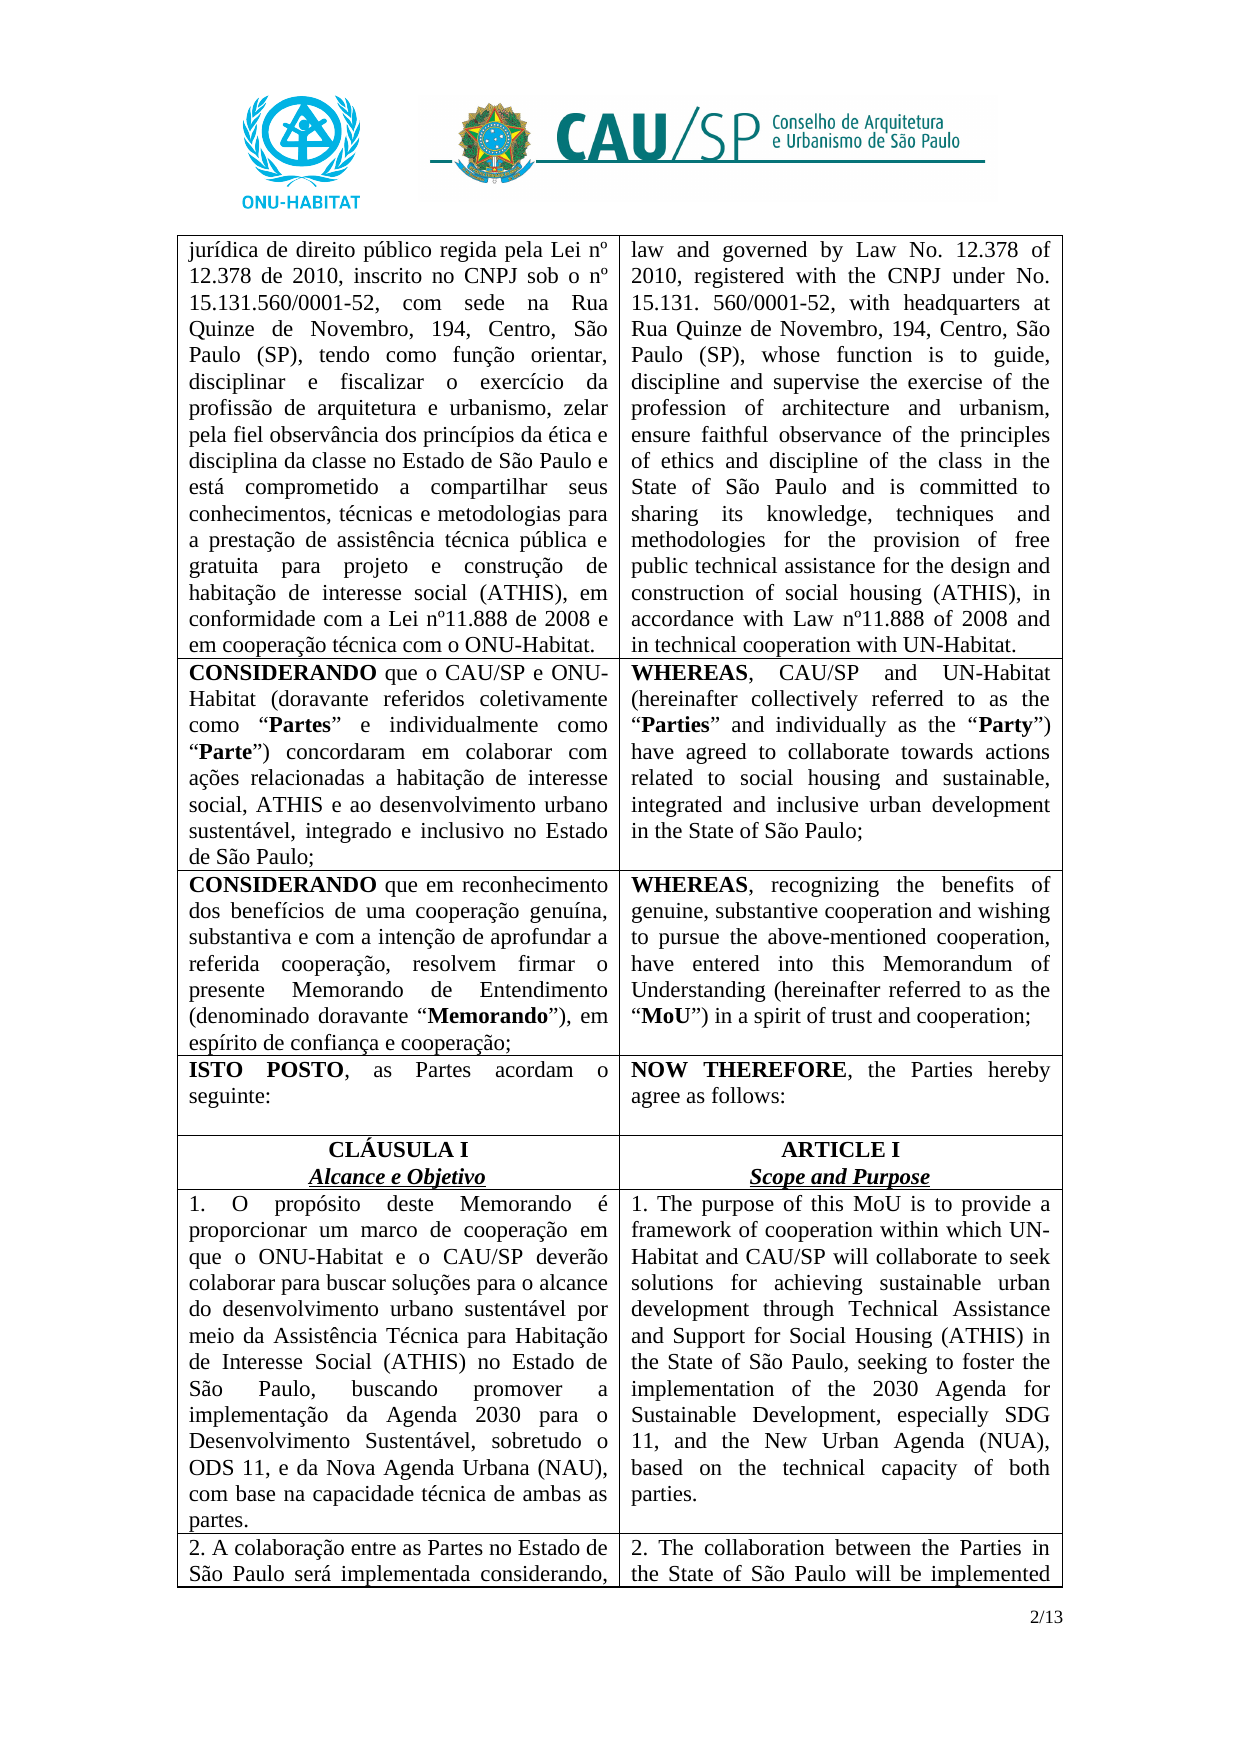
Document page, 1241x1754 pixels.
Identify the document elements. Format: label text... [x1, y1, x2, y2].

table_cell ARTICLE I Scope and Purpose [620, 1136, 1062, 1189]
table_cell WHEREAS, recognizing the benefits of genuine, substantive cooperation and wishing to pursue the above-mentioned cooperation, have entered into this Memorandum of Understanding (hereinafter referred to as the “MoU”) in a spirit of trust and cooperation; [620, 871, 1062, 1055]
table_cell CONSIDERANDO que em reconhecimento dos benefícios de uma cooperação genuína, substantiva e com a intenção de aprofundar a referida cooperação, resolvem firmar o presente Memorando de Entendimento (denominado doravante “Memorando”), em espírito de confiança e cooperação; [178, 871, 619, 1055]
table_cell 1. O propósito deste Memorando é proporcionar um marco de cooperação em que o ONU-Habitat e o CAU/SP deverão colaborar para buscar soluções para o alcance do desenvolvimento urbano sustentável por meio da Assistência Técnica para Habitação de Interesse Social (ATHIS) no Estado de São Paulo, buscando promover a implementação da Agenda 2030 para o Desenvolvimento Sustentável, sobretudo o ODS 11, e da Nova Agenda Urbana (NAU), com base na capacidade técnica de ambas as partes. [178, 1190, 619, 1533]
table_cell law and governed by Law No. 12.378 of 2010, registered with the CNPJ under No. 15.131. 560/0001-52, with headquarters at Rua Quinze de Novembro, 194, Centro, São Paulo (SP), whose function is to guide, discipline and supervise the exercise of the profession of architecture and urbanism, ensure faithful observance of the principles of ethics and discipline of the class in the State of São Paulo and is committed to sharing its knowledge, techniques and methodologies for the provision of free public technical assistance for the design and construction of social housing (ATHIS), in accordance with Law nº11.888 of 2008 and in technical cooperation with UN-Habitat. [620, 236, 1062, 658]
table_cell jurídica de direito público regida pela Lei nº 12.378 de 2010, inscrito no CNPJ sob o nº 15.131.560/0001-52, com sede na Rua Quinze de Novembro, 194, Centro, São Paulo (SP), tendo como função orientar, disciplinar e fiscalizar o exercício da profissão de arquitetura e urbanismo, zelar pela fiel observância dos princípios da ética e disciplina da classe no Estado de São Paulo e está comprometido a compartilhar seus conhecimentos, técnicas e metodologias para a prestação de assistência técnica pública e gratuita para projeto e construção de habitação de interesse social (ATHIS), em conformidade com a Lei nº11.888 de 2008 e em cooperação técnica com o ONU-Habitat. [178, 236, 619, 658]
table_cell 1. The purpose of this MoU is to provide a framework of cooperation within which UN-Habitat and CAU/SP will collaborate to seek solutions for achieving sustainable urban development through Technical Assistance and Support for Social Housing (ATHIS) in the State of São Paulo, seeking to foster the implementation of the 2030 Agenda for Sustainable Development, especially SDG 11, and the New Urban Agenda (NUA), based on the technical capacity of both parties. [620, 1190, 1062, 1533]
table_cell NOW THEREFORE, the Parties hereby agree as follows: [620, 1056, 1062, 1135]
table_cell ISTO POSTO, as Partes acordam o seguinte: [178, 1056, 619, 1135]
table_cell WHEREAS, CAU/SP and UN-Habitat (hereinafter collectively referred to as the “Parties” and individually as the “Party”) have agreed to collaborate towards actions related to social housing and sustainable, integrated and inclusive urban development in the State of São Paulo; [620, 659, 1062, 870]
table_cell CLÁUSULA I Alcance e Objetivo [178, 1136, 619, 1189]
table_cell CONSIDERANDO que o CAU/SP e ONU-Habitat (doravante referidos coletivamente como “Partes” e individualmente como “Parte”) concordaram em colaborar com ações relacionadas a habitação de interesse social, ATHIS e ao desenvolvimento urbano sustentável, integrado e inclusivo no Estado de São Paulo; [178, 659, 619, 870]
table_cell 2. A colaboração entre as Partes no Estado de São Paulo será implementada considerando, [178, 1534, 619, 1586]
table_cell 2. The collaboration between the Parties in the State of São Paulo will be implemented [620, 1534, 1062, 1586]
